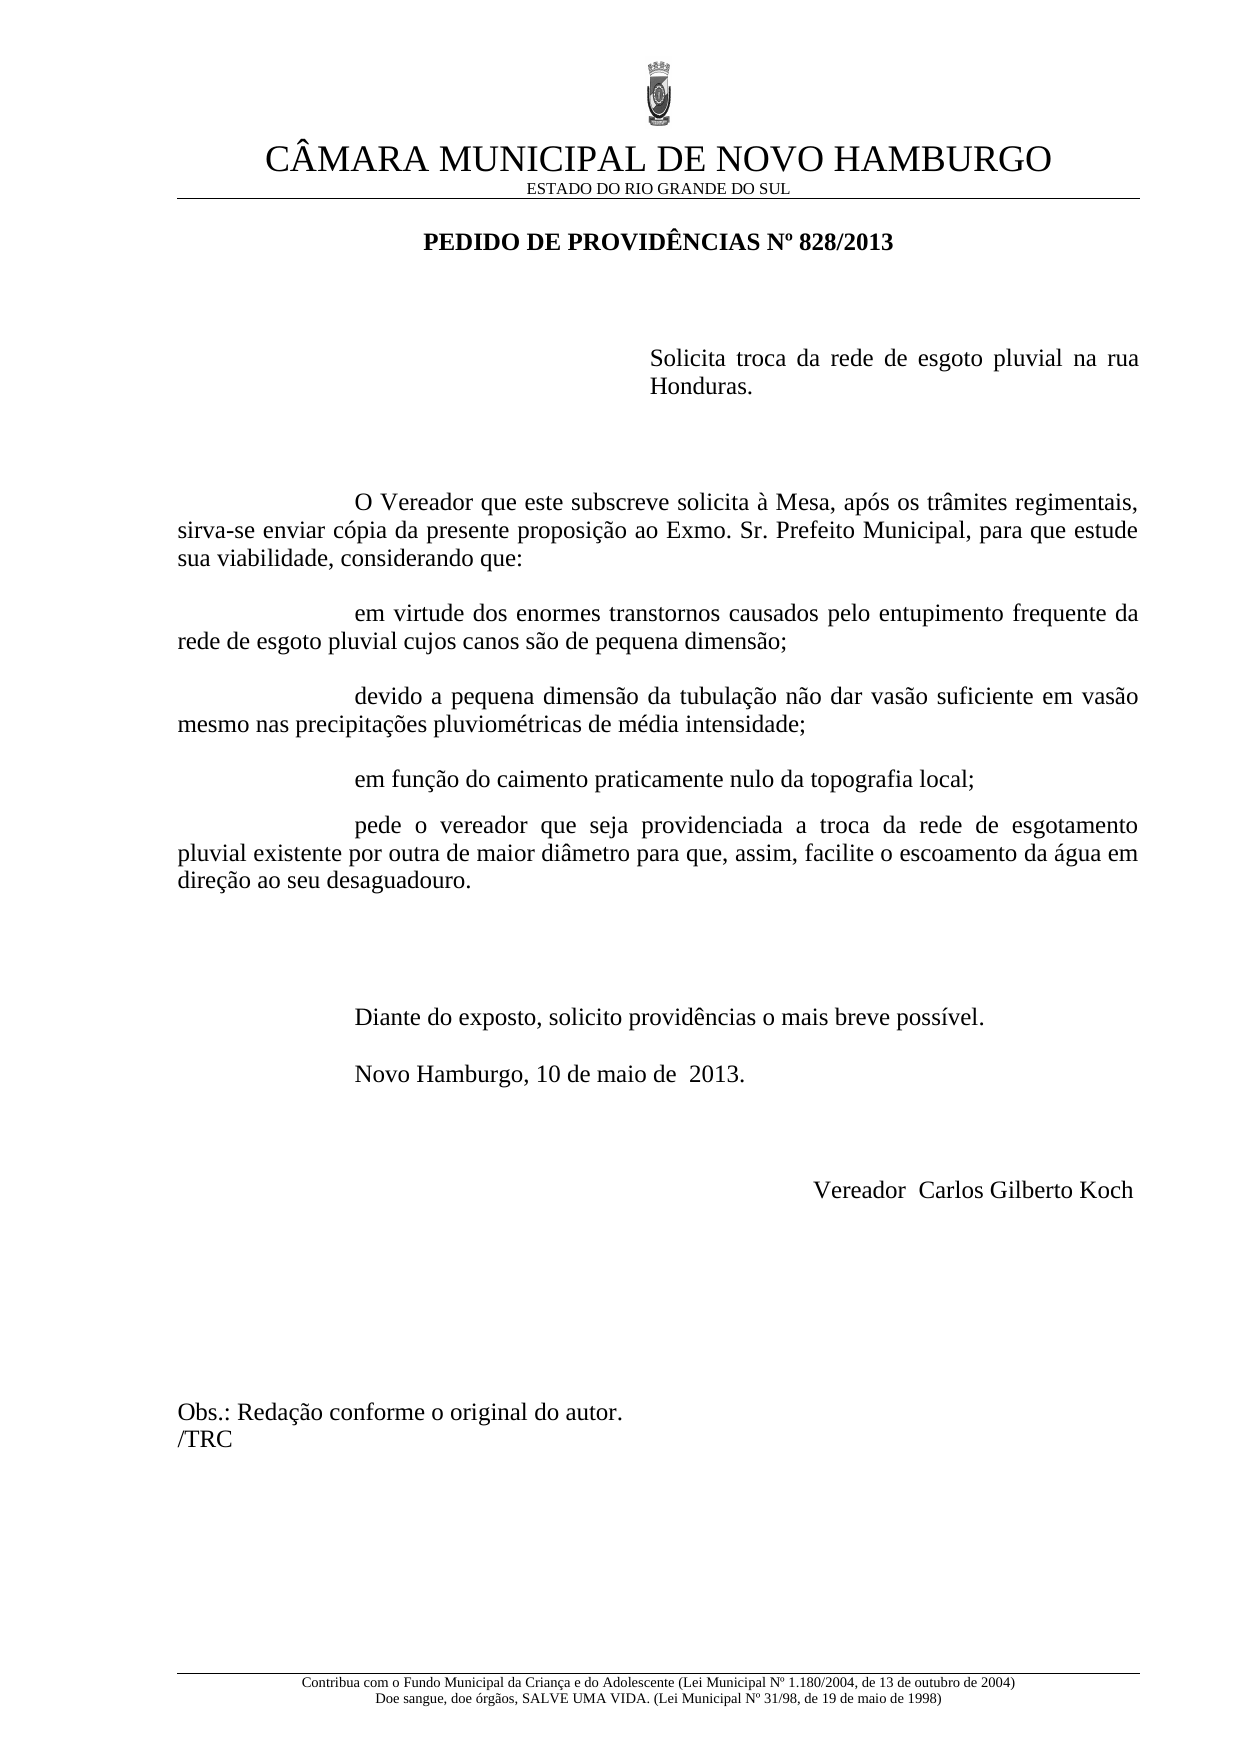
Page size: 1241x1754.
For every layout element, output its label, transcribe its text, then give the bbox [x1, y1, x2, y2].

text Diante do exposto, solicito providências o mais breve possível. [177, 1003, 1140, 1030]
text Obs.: Redação conforme o original do autor. [177, 1398, 1140, 1426]
text Novo Hamburgo, 10 de maio de 2013. [177, 1060, 1140, 1088]
text em função do caimento praticamente nulo da topografia local; [177, 766, 1140, 793]
text Vereador Carlos Gilberto Koch [177, 1176, 1140, 1204]
text /TRC [177, 1426, 1140, 1453]
text devido a pequena dimensão da tubulação não dar vasão suficiente em vasão mesmo nas precipitações pluviométricas de média intensidade; [177, 682, 1140, 738]
text Solicita troca da rede de esgoto pluvial na rua Honduras. [649, 344, 1140, 400]
text em virtude dos enormes transtornos causados pelo entupimento frequente da rede de esgoto pluvial cujos canos são de pequena dimensão; [177, 599, 1140, 655]
text PEDIDO DE PROVIDÊNCIAS Nº 828/2013 [177, 228, 1140, 256]
text pede o vereador que seja providenciada a troca da rede de esgotamento pluvial existente por outra de maior diâmetro para que, assim, facilite o escoamento da água em direção ao seu desaguadouro. [177, 811, 1140, 894]
text O Vereador que este subscreve solicita à Mesa, após os trâmites regimentais, sirva-se enviar cópia da presente proposição ao Exmo. Sr. Prefeito Municipal, para que estude sua viabilidade, considerando que: [177, 488, 1140, 572]
